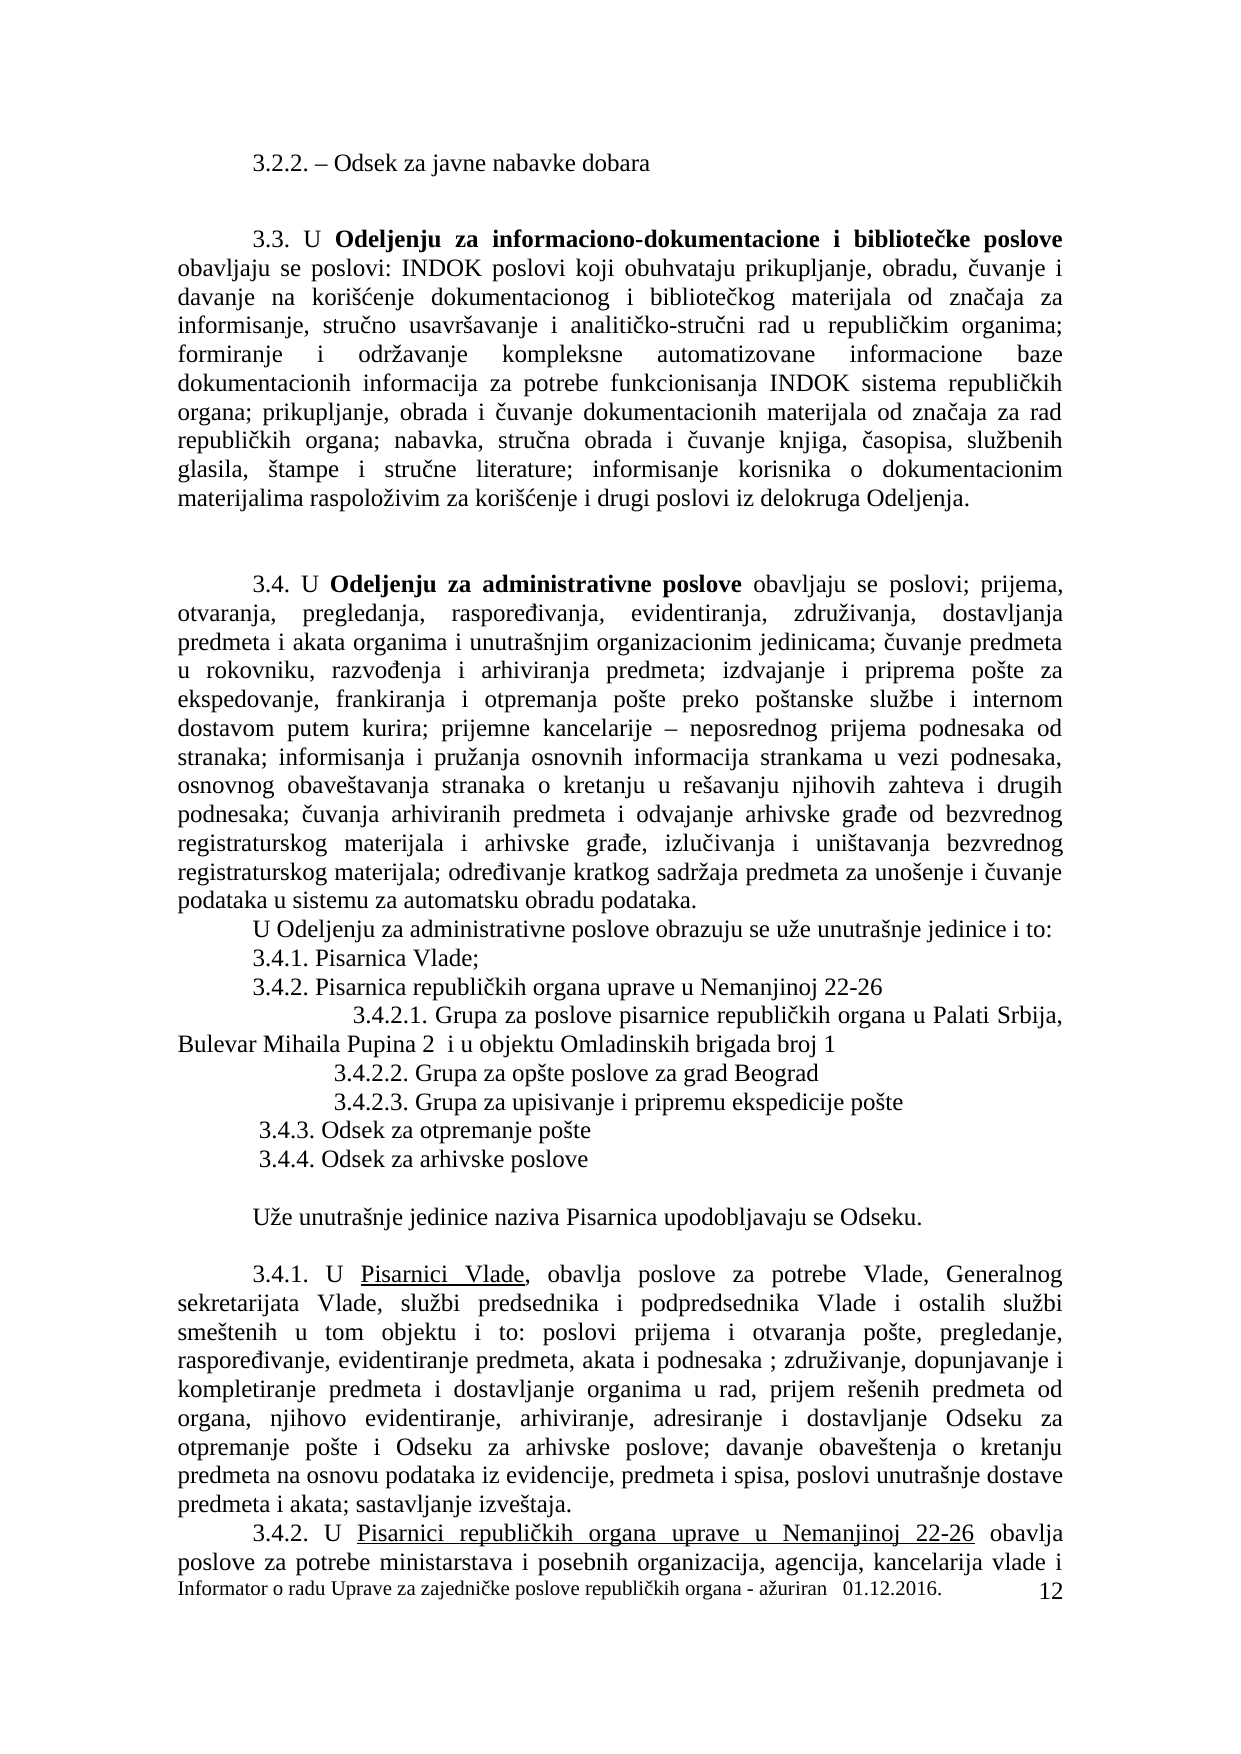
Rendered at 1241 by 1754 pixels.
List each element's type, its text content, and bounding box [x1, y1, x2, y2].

text 3.4.3. Odsek za otpremanje pošte [177, 1116, 1063, 1144]
text 3.4.2.1. Grupa za poslove pisarnice republičkih organa u Palati Srbija, Bulevar Mihaila Pupina 2 i u objektu Omladinskih brigada broj 1 [177, 1001, 1063, 1058]
text Uže unutrašnje jedinice naziva Pisarnica upodoblјavaju se Odseku. [177, 1202, 1063, 1231]
text 3.4.2.3. Grupa za upisivanje i pripremu ekspedicije pošte [177, 1087, 1063, 1116]
text 3.4. U Odelјenju za administrativne poslove obavlјaju se poslovi; prijema, otvaranja, pregledanja, raspoređivanja, evidentiranja, združivanja, dostavlјanja predmeta i akata organima i unutrašnjim organizacionim jedinicama; čuvanje predmeta u rokovniku, razvođenja i arhiviranja predmeta; izdvajanje i priprema pošte za ekspedovanje, frankiranja i otpremanja pošte preko poštanske službe i internom dostavom putem kurira; prijemne kancelarije – neposrednog prijema podnesaka od stranaka; informisanja i pružanja osnovnih informacija strankama u vezi podnesaka, osnovnog obaveštavanja stranaka o kretanju u rešavanju njihovih zahteva i drugih podnesaka; čuvanja arhiviranih predmeta i odvajanje arhivske građe od bezvrednog registraturskog materijala i arhivske građe, izlučivanja i uništavanja bezvrednog registraturskog materijala; određivanje kratkog sadržaja predmeta za unošenje i čuvanje podataka u sistemu za automatsku obradu podataka. [177, 569, 1063, 914]
text 3.4.1. Pisarnica Vlade; [177, 943, 1063, 972]
text 3.3. U Odelјenju za informaciono-dokumentacione i bibliotečke poslove obavlјaju se poslovi: INDOK poslovi koji obuhvataju prikuplјanje, obradu, čuvanje i davanje na korišćenje dokumentacionog i bibliotečkog materijala od značaja za informisanje, stručno usavršavanje i analitičko-stručni rad u republičkim organima; formiranje i održavanje kompleksne automatizovane informacione baze dokumentacionih informacija za potrebe funkcionisanja INDOK sistema republičkih organa; prikuplјanje, obrada i čuvanje dokumentacionih materijala od značaja za rad republičkih organa; nabavka, stručna obrada i čuvanje knjiga, časopisa, službenih glasila, štampe i stručne literature; informisanje korisnika o dokumentacionim materijalima raspoloživim za korišćenje i drugi poslovi iz delokruga Odelјenja. [177, 224, 1063, 512]
text 3.4.2.2. Grupa za opšte poslove za grad Beograd [177, 1058, 1063, 1087]
text U Odelјenju za administrativne poslove obrazuju se uže unutrašnje jedinice i to: [177, 914, 1063, 943]
text 3.4.2. U Pisarnici republičkih organa uprave u Nemanjinoj 22-26 obavlјa poslove za potrebe ministarstava i posebnih organizacija, agencija, kancelarija vlade i [177, 1518, 1063, 1576]
text 3.2.2. – Odsek za javne nabavke dobara [177, 148, 1063, 176]
text 3.4.1. U Pisarnici Vlade, obavlјa poslove za potrebe Vlade, Generalnog sekretarijata Vlade, službi predsednika i podpredsednika Vlade i ostalih službi smeštenih u tom objektu i to: poslovi prijema i otvaranja pošte, pregledanje, raspoređivanje, evidentiranje predmeta, akata i podnesaka ; združivanje, dopunjavanje i kompletiranje predmeta i dostavlјanje organima u rad, prijem rešenih predmeta od organa, njihovo evidentiranje, arhiviranje, adresiranje i dostavlјanje Odseku za otpremanje pošte i Odseku za arhivske poslove; davanje obaveštenja o kretanju predmeta na osnovu podataka iz evidencije, predmeta i spisa, poslovi unutrašnje dostave predmeta i akata; sastavlјanje izveštaja. [177, 1259, 1063, 1518]
text 3.4.4. Odsek za arhivske poslove [177, 1144, 1063, 1173]
text 3.4.2. Pisarnica republičkih organa uprave u Nemanjinoj 22-26 [177, 972, 1063, 1001]
